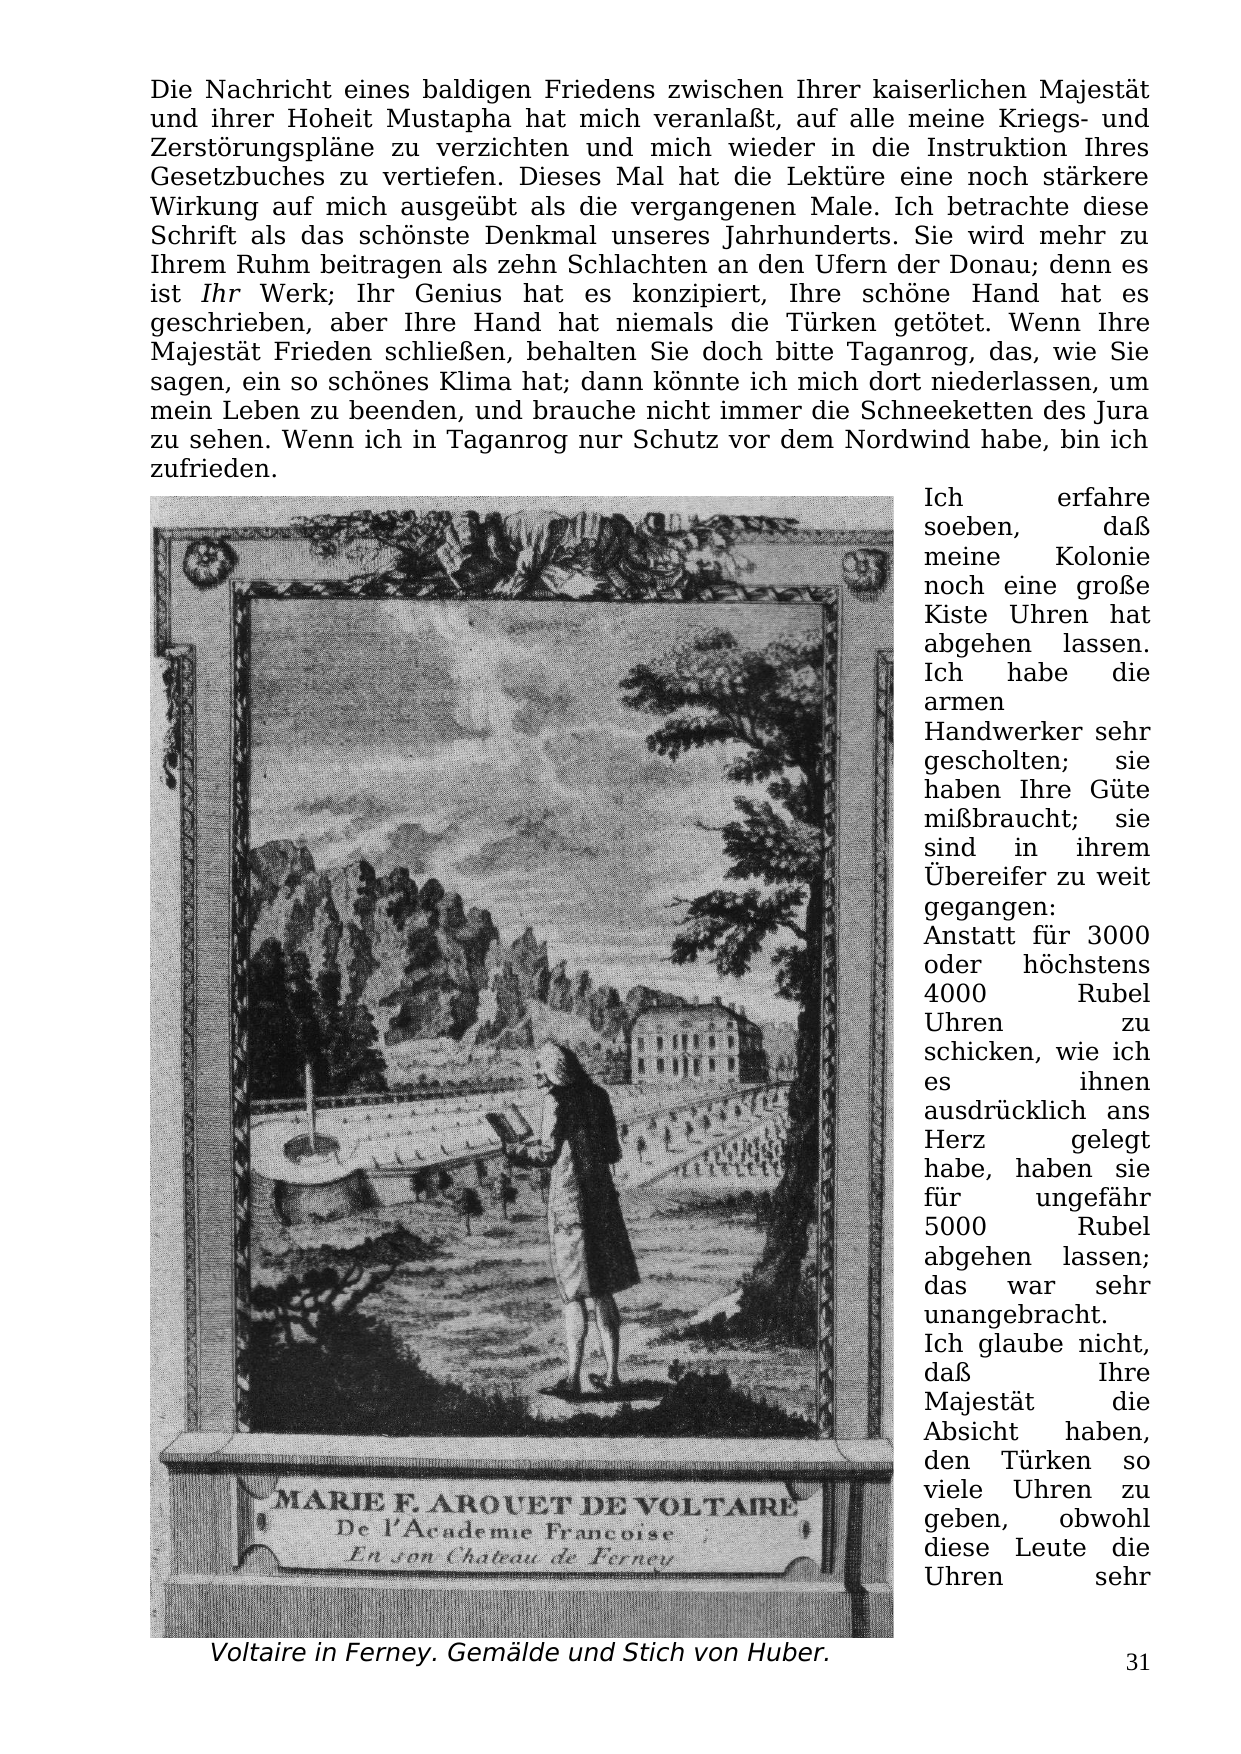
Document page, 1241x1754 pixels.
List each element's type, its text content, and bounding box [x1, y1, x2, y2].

text Voltaire in Ferney. Gemälde und Stich von Huber. [150, 1638, 893, 1667]
picture [150, 496, 894, 1638]
text Ich erfahre soeben, daß meine Kolonie noch eine große Kiste Uhren hat abgehen lassen. Ich habe die armen Handwerker sehr gescholten; sie haben Ihre Güte mißbraucht; sie sind in ihrem Übereifer zu weit gegangen: Anstatt für 3000 oder höchstens 4000 Rubel Uhren zu schicken, wie ich es ihnen ausdrücklich ans Herz gelegt habe, haben sie für ungefähr 5000 Rubel abgehen lassen; das war sehr unangebracht. Ich glaube nicht, daß Ihre Majestät die Absicht haben, den Türken so viele Uhren zu geben, obwohl diese Leute die Uhren sehr [150, 483, 1151, 1592]
text Die Nachricht eines baldigen Friedens zwischen Ihrer kaiserlichen Majestät und ihrer Hoheit Mustapha hat mich veranlaßt, auf alle meine Kriegs- und Zerstörungspläne zu verzichten und mich wieder in die Instruktion Ihres Gesetzbuches zu vertiefen. Dieses Mal hat die Lektüre eine noch stärkere Wirkung auf mich ausgeübt als die vergangenen Male. Ich betrachte diese Schrift als das schönste Denkmal unseres Jahrhunderts. Sie wird mehr zu Ihrem Ruhm beitragen als zehn Schlachten an den Ufern der Donau; denn es ist Ihr Werk; Ihr Genius hat es konzipiert, Ihre schöne Hand hat es geschrieben, aber Ihre Hand hat niemals die Türken getötet. Wenn Ihre Majestät Frieden schließen, behalten Sie doch bitte Taganrog, das, wie Sie sagen, ein so schönes Klima hat; dann könnte ich mich dort niederlassen, um mein Leben zu beenden, und brauche nicht immer die Schneeketten des Jura zu sehen. Wenn ich in Taganrog nur Schutz vor dem Nordwind habe, bin ich zufrieden. [150, 75, 1151, 483]
